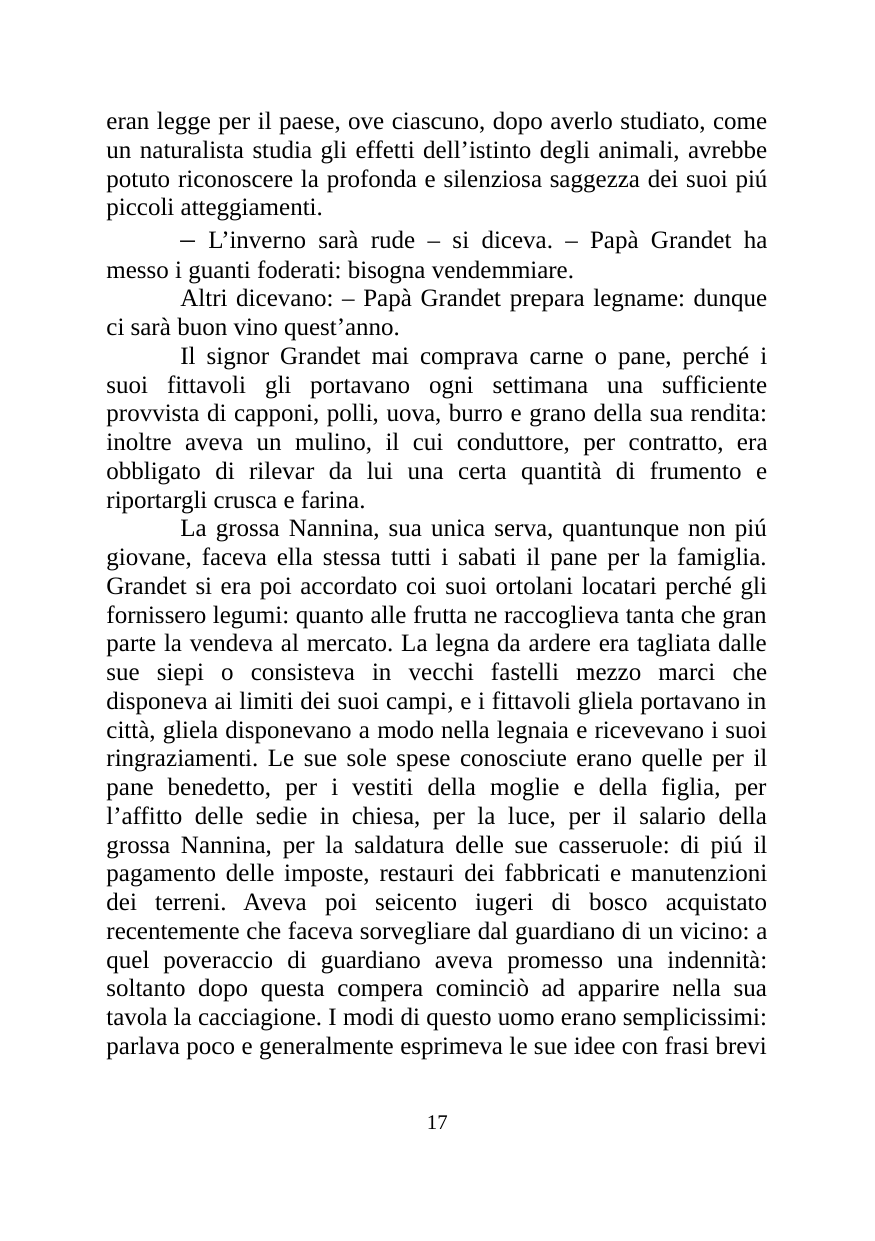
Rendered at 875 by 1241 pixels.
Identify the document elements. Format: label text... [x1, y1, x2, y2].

text Il signor Grandet mai comprava carne o pane, perché i suoi fittavoli gli portavano ogni settimana una sufficiente provvista di capponi, polli, uova, burro e grano della sua rendita: inoltre aveva un mulino, il cui conduttore, per contratto, era obbligato di rilevar da lui una certa quantità di frumento e riportargli crusca e farina. [106, 341, 768, 513]
text – L’inverno sarà rude – si diceva. – Papà Grandet ha messo i guanti foderati: bisogna vendemmiare. [106, 221, 768, 283]
text Altri dicevano: – Papà Grandet prepara legname: dunque ci sarà buon vino quest’anno. [106, 283, 768, 341]
text eran legge per il paese, ove ciascuno, dopo averlo studiato, come un naturalista studia gli effetti dell’istinto degli animali, avrebbe potuto riconoscere la profonda e silenziosa saggezza dei suoi piú piccoli atteggiamenti. [106, 106, 768, 221]
text La grossa Nannina, sua unica serva, quantunque non piú giovane, faceva ella stessa tutti i sabati il pane per la famiglia. Grandet si era poi accordato coi suoi ortolani locatari perché gli fornissero legumi: quanto alle frutta ne raccoglieva tanta che gran parte la vendeva al mercato. La legna da ardere era tagliata dalle sue siepi o consisteva in vecchi fastelli mezzo marci che disponeva ai limiti dei suoi campi, e i fittavoli gliela portavano in città, gliela disponevano a modo nella legnaia e ricevevano i suoi ringraziamenti. Le sue sole spese conosciute erano quelle per il pane benedetto, per i vestiti della moglie e della figlia, per l’affitto delle sedie in chiesa, per la luce, per il salario della grossa Nannina, per la saldatura delle sue casseruole: di piú il pagamento delle imposte, restauri dei fabbricati e manutenzioni dei terreni. Aveva poi seicento iugeri di bosco acquistato recentemente che faceva sorvegliare dal guardiano di un vicino: a quel poveraccio di guardiano aveva promesso una indennità: soltanto dopo questa compera cominciò ad apparire nella sua tavola la cacciagione. I modi di questo uomo erano semplicissimi: parlava poco e generalmente esprimeva le sue idee con frasi brevi [106, 513, 768, 1060]
